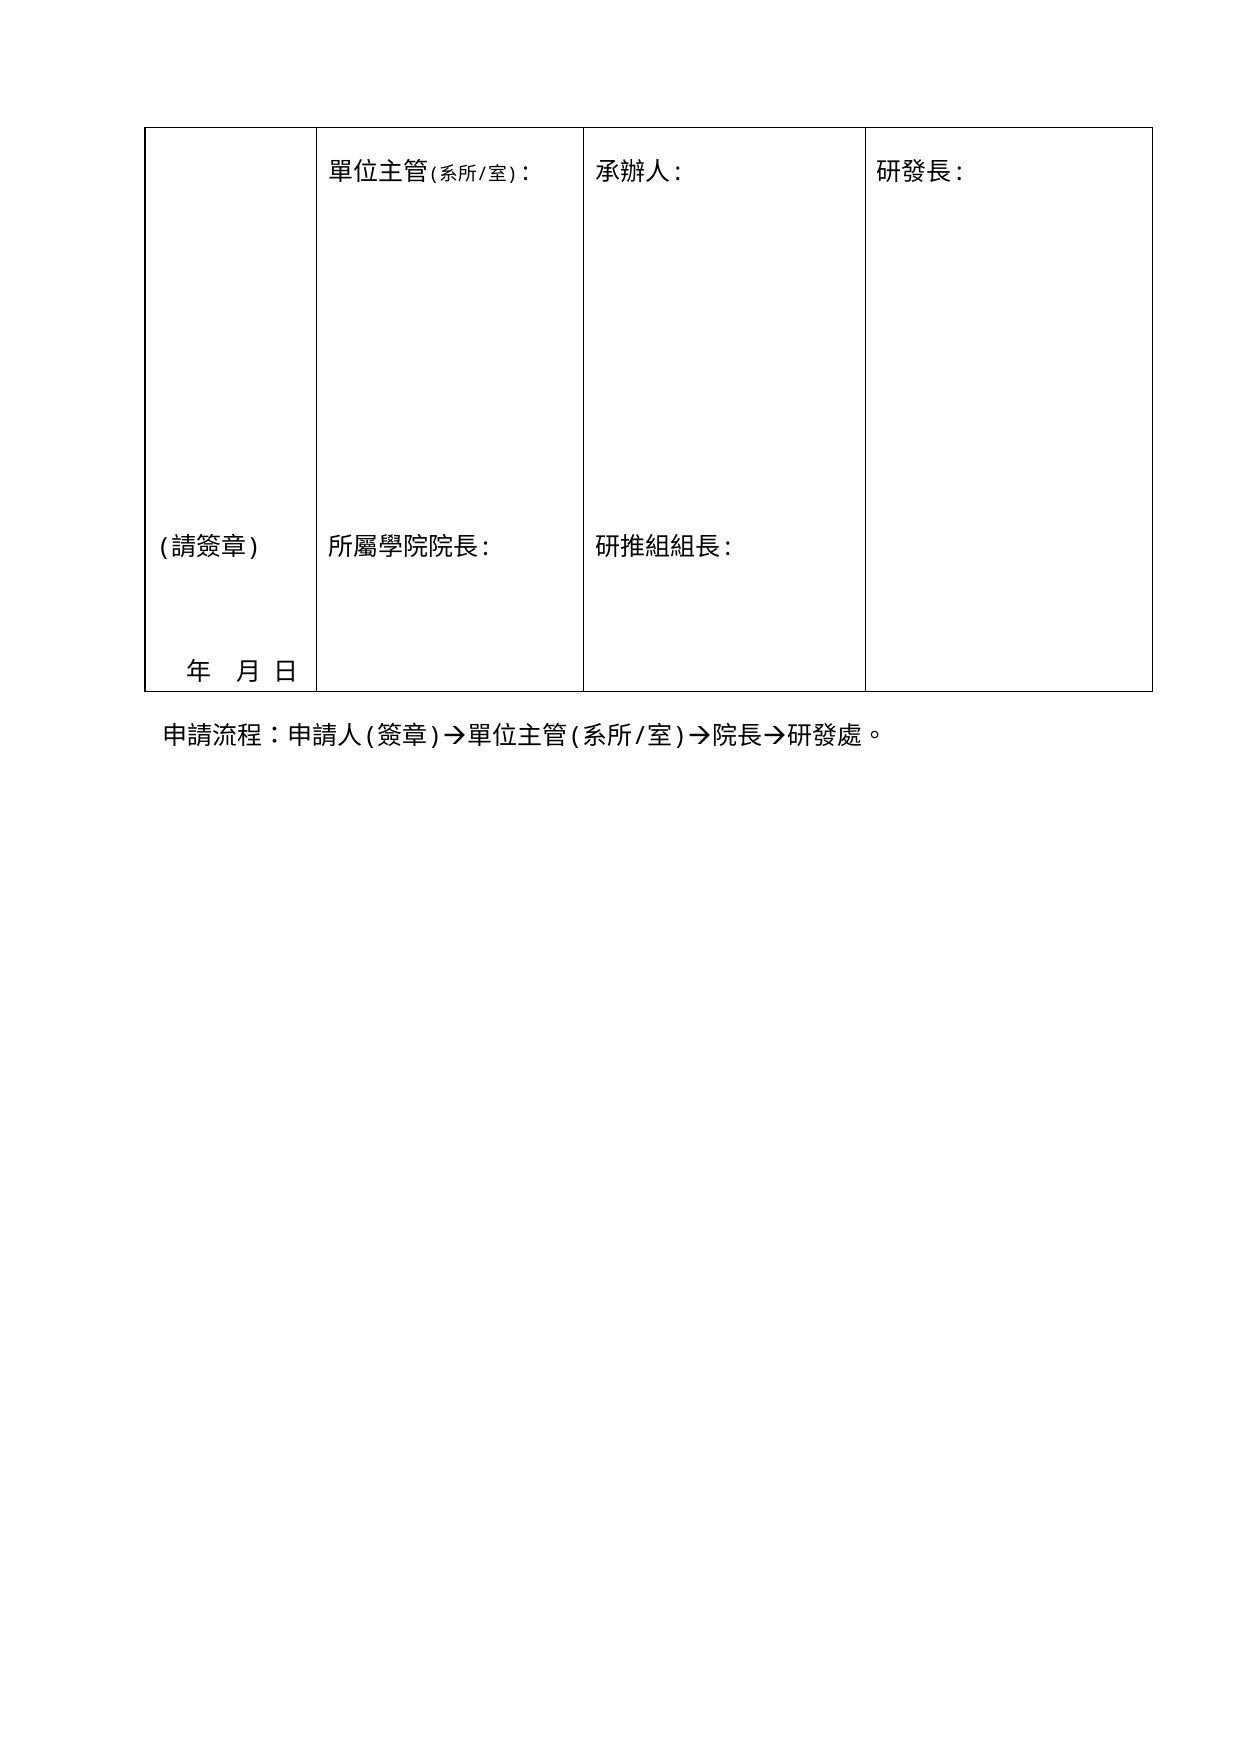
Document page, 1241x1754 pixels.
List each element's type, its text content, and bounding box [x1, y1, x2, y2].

table_cell 單位主管(系所/室): 所屬學院院長: [317, 128, 583, 691]
text 申請流程：申請人(簽章)單位主管(系所/室)院長研發處。 [162, 692, 1122, 754]
table_cell 承辦人: 研推組組長: [584, 128, 865, 691]
table_cell 研發長: [866, 128, 1152, 691]
table_cell (請簽章) 年 月 日 [146, 128, 316, 691]
